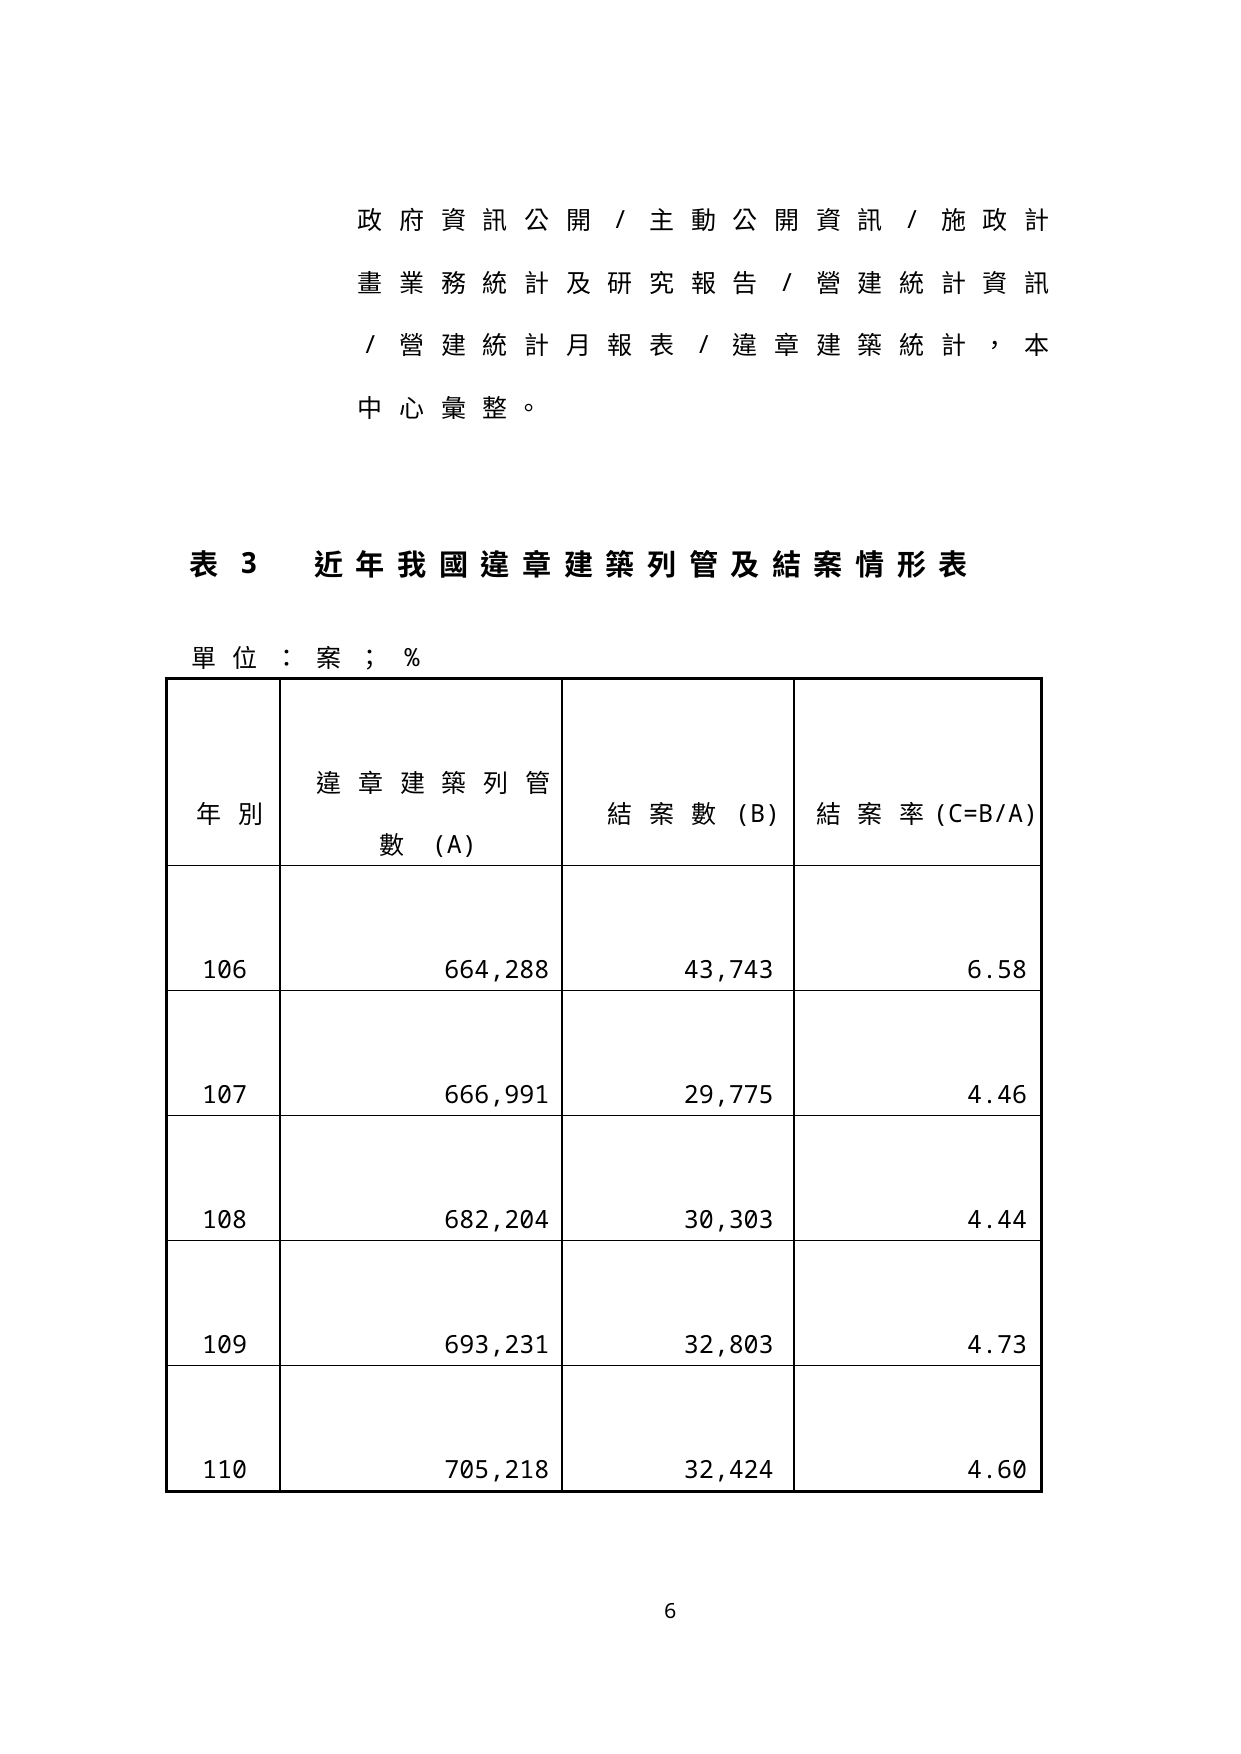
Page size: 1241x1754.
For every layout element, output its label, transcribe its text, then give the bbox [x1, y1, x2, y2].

table_header 結案數(B) [563, 680, 793, 865]
table_cell 109 [168, 1241, 279, 1365]
table_cell 30,303 [563, 1116, 793, 1240]
table_header 違章建築列管數(A) [281, 680, 561, 865]
table_cell 108 [168, 1116, 279, 1240]
text 表3 近年我國違章建築列管及結案情形表 單位：案；% [167, 490, 1043, 677]
table_cell 107 [168, 991, 279, 1115]
table_header 結案率(C=B/A) [795, 680, 1040, 865]
table_cell 4.73 [795, 1241, 1040, 1365]
table_cell 4.44 [795, 1116, 1040, 1240]
table_cell 682,204 [281, 1116, 561, 1240]
table_header 年別 [168, 680, 279, 865]
table_cell 4.60 [795, 1366, 1040, 1490]
table_cell 32,424 [563, 1366, 793, 1490]
table_cell 29,775 [563, 991, 793, 1115]
text 政府資訊公開/主動公開資訊/施政計畫業務統計及研究報告/營建統計資訊/營建統計月報表/違章建築統計，本中心彙整。 [286, 177, 1058, 427]
table_cell 705,218 [281, 1366, 561, 1490]
table_cell 664,288 [281, 866, 561, 990]
table_cell 6.58 [795, 866, 1040, 990]
table_cell 110 [168, 1366, 279, 1490]
table_cell 666,991 [281, 991, 561, 1115]
table_cell 693,231 [281, 1241, 561, 1365]
table_cell 43,743 [563, 866, 793, 990]
table_cell 32,803 [563, 1241, 793, 1365]
table_cell 4.46 [795, 991, 1040, 1115]
table_cell 106 [168, 866, 279, 990]
